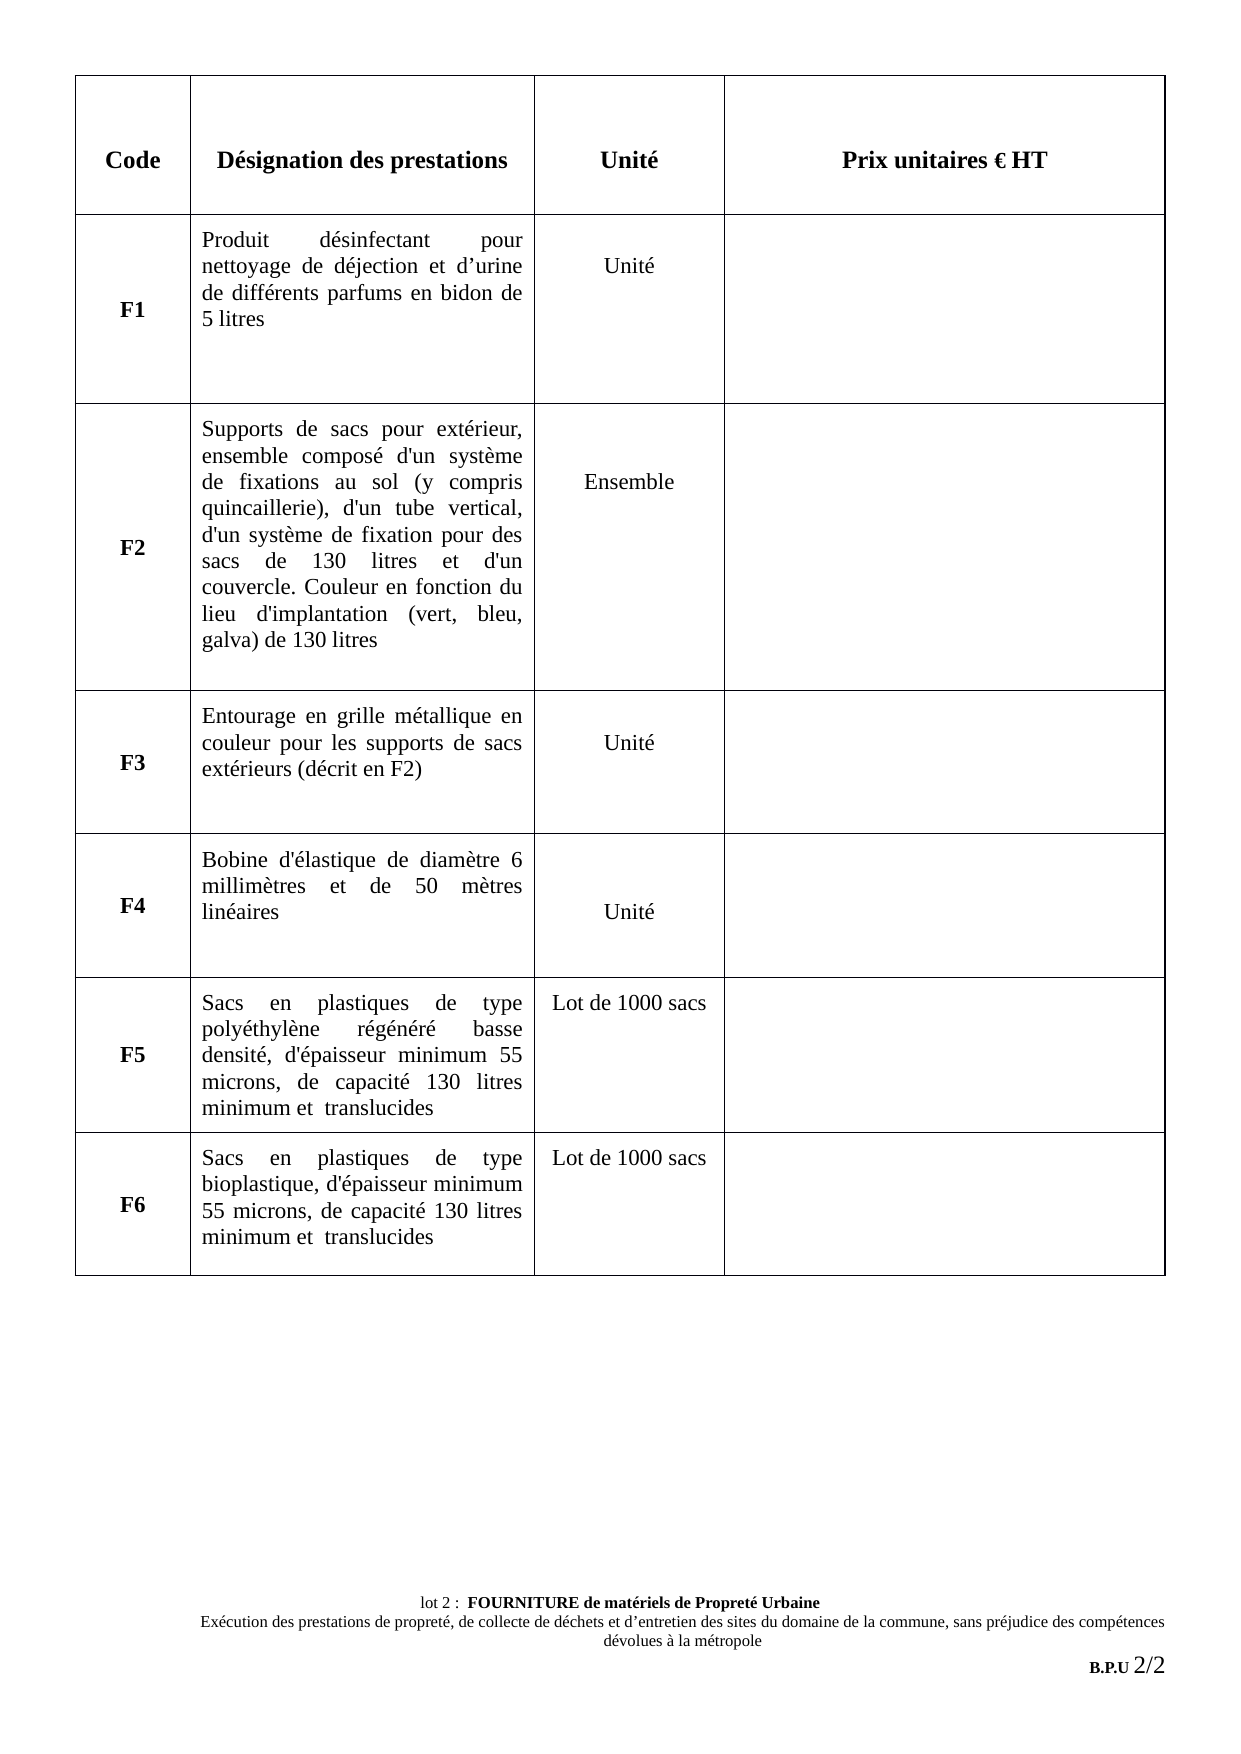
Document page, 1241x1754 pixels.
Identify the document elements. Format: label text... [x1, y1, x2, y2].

table_cell F5 [76, 978, 190, 1132]
table_cell [725, 215, 1164, 403]
table_cell [725, 1133, 1164, 1275]
table_cell F1 [76, 215, 190, 403]
table_cell Sacs en plastiques de type polyéthylène régénéré basse densité, d'épaisseur minimum 55 microns, de capacité 130 litres minimum et translucides [191, 978, 534, 1132]
table_header Désignation des prestations [191, 76, 534, 213]
table_header Code [76, 76, 190, 213]
table_cell Supports de sacs pour extérieur, ensemble composé d'un système de fixations au sol (y compris quincaillerie), d'un tube vertical, d'un système de fixation pour des sacs de 130 litres et d'un couvercle. Couleur en fonction du lieu d'implantation (vert, bleu, galva) de 130 litres [191, 404, 534, 690]
table_cell Produit désinfectant pour nettoyage de déjection et d’urine de différents parfums en bidon de 5 litres [191, 215, 534, 403]
table_cell F6 [76, 1133, 190, 1275]
table_cell Lot de 1000 sacs [535, 978, 724, 1132]
table_cell Sacs en plastiques de type bioplastique, d'épaisseur minimum 55 microns, de capacité 130 litres minimum et translucides [191, 1133, 534, 1275]
table_cell Ensemble [535, 404, 724, 690]
table_cell F4 [76, 834, 190, 977]
table_cell [725, 834, 1164, 977]
table_cell F3 [76, 691, 190, 833]
table_cell Bobine d'élastique de diamètre 6 millimètres et de 50 mètres linéaires [191, 834, 534, 977]
table_header Prix unitaires € HT [725, 76, 1164, 213]
table_cell Unité [535, 834, 724, 977]
table_cell Entourage en grille métallique en couleur pour les supports de sacs extérieurs (décrit en F2) [191, 691, 534, 833]
table_cell [725, 691, 1164, 833]
table_cell F2 [76, 404, 190, 690]
table_header Unité [535, 76, 724, 213]
table_cell Lot de 1000 sacs [535, 1133, 724, 1275]
table_cell Unité [535, 215, 724, 403]
table_cell [725, 978, 1164, 1132]
table_cell Unité [535, 691, 724, 833]
table_cell [725, 404, 1164, 690]
